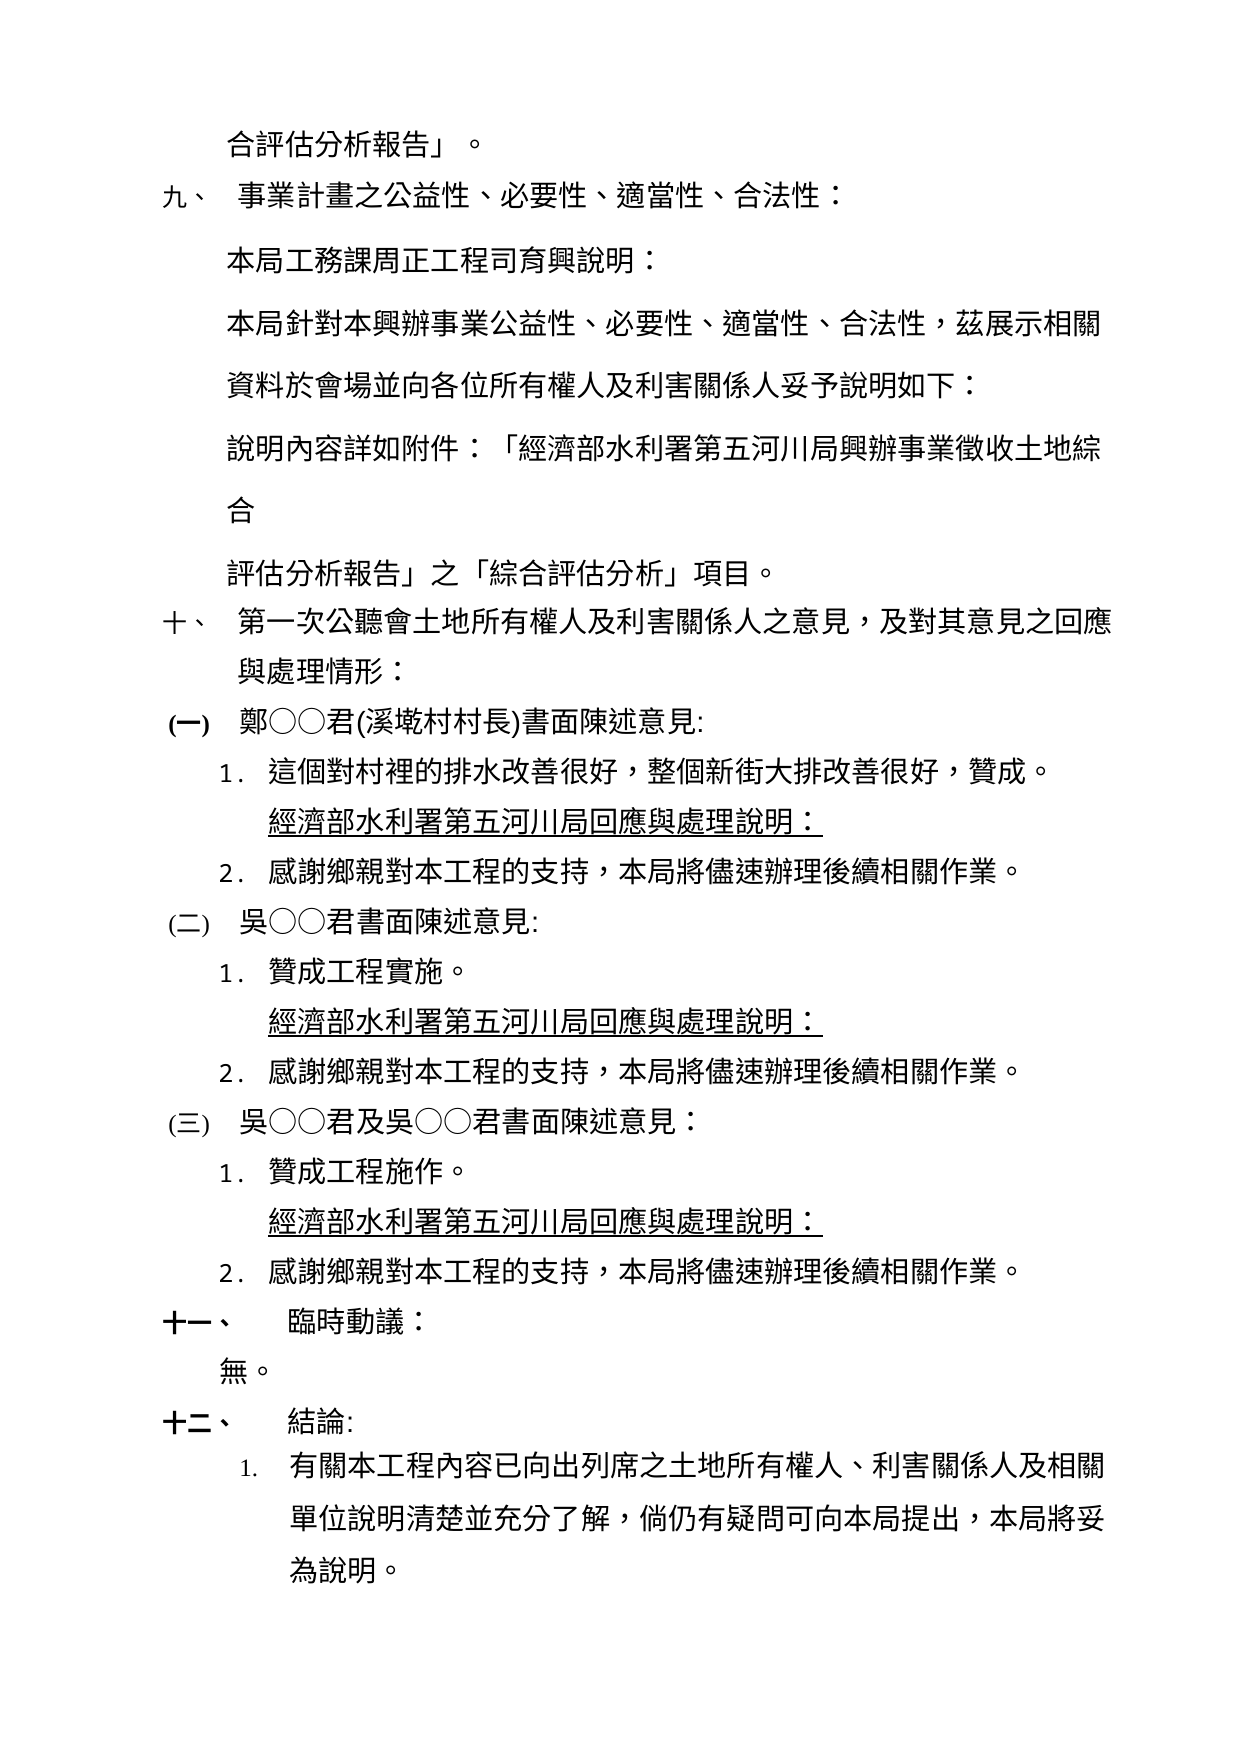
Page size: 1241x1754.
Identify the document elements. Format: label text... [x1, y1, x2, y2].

list 事業計畫之公益性、必要性、適當性、合法性： [162, 163, 1122, 217]
list 有關本工程內容已向出列席之土地所有權人、利害關係人及相關單位說明清楚並充分了解，倘仍有疑問可向本局提出，本局將妥為說明。 [239, 1442, 1122, 1590]
text 本局工務課周正工程司育興說明： 本局針對本興辦事業公益性、必要性、適當性、合法性，茲展示相關資料於會場並向各位所有權人及利害關係人妥予說明如下： [226, 217, 1122, 405]
list 感謝鄉親對本工程的支持，本局將儘速辦理後續相關作業。 [218, 842, 1122, 892]
list 這個對村裡的排水改善很好，整個新街大排改善很好，贊成。 [218, 742, 1122, 792]
list 贊成工程施作。 經濟部水利署第五河川局回應與處理說明： [218, 1142, 1122, 1242]
text 合評估分析報告」。 [226, 101, 1122, 163]
list 結論: [162, 1392, 1122, 1442]
list 臨時動議： [162, 1292, 1122, 1342]
list 吳○○君書面陳述意見: [168, 892, 1122, 942]
list 感謝鄉親對本工程的支持，本局將儘速辦理後續相關作業。 [218, 1042, 1122, 1092]
text 經濟部水利署第五河川局回應與處理說明： [268, 792, 1122, 842]
list 鄭○○君(溪墘村村長)書面陳述意見: [168, 692, 1122, 742]
text 說明內容詳如附件：「經濟部水利署第五河川局興辦事業徵收土地綜合 評估分析報告」之「綜合評估分析」項目。 [226, 405, 1122, 592]
list 贊成工程實施。 經濟部水利署第五河川局回應與處理說明： [218, 942, 1122, 1042]
list 吳○○君及吳○○君書面陳述意見： [168, 1092, 1122, 1142]
text 無。 [118, 1342, 1122, 1392]
list 感謝鄉親對本工程的支持，本局將儘速辦理後續相關作業。 [218, 1242, 1122, 1292]
list 第一次公聽會土地所有權人及利害關係人之意見，及對其意見之回應與處理情形： [162, 592, 1122, 692]
